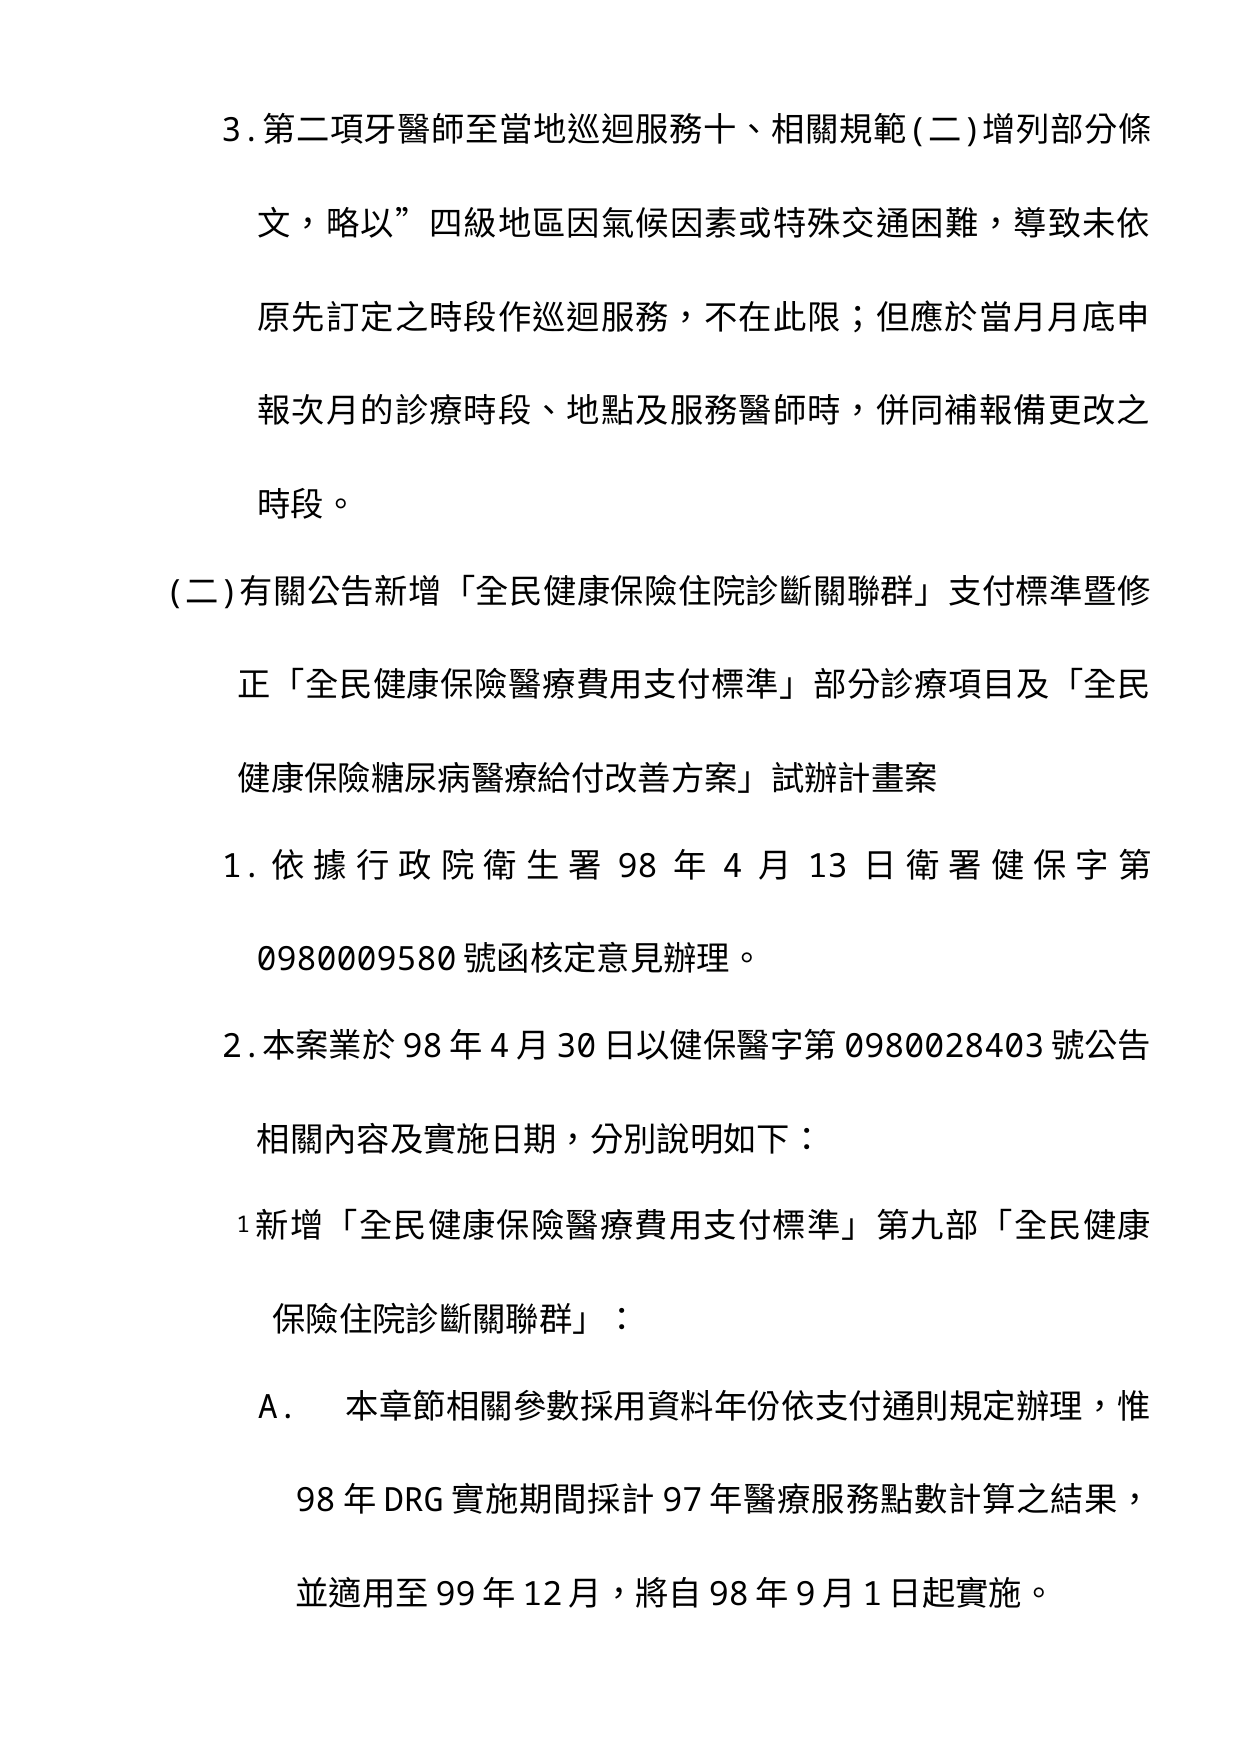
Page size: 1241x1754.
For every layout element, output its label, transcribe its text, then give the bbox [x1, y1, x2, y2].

text 1新增「全民健康保險醫療費用支付標準」第九部「全民健康保險住院診斷關聯群」： [236, 1182, 1152, 1338]
list 本章節相關參數採用資料年份依支付通則規定辦理，惟98年DRG實施期間採計97年醫療服務點數計算之結果，並適用至99年12月，將自98年9月1日起實施。 [258, 1362, 1152, 1612]
text 3.第二項牙醫師至當地巡迴服務十、相關規範(二)增列部分條文，略以”四級地區因氣候因素或特殊交通困難，導致未依原先訂定之時段作巡迴服務，不在此限；但應於當月月底申報次月的診療時段、地點及服務醫師時，併同補報備更改之時段。 [221, 85, 1152, 523]
text 1.依據行政院衛生署98年4月13日衛署健保字第0980009580號函核定意見辦理。 [222, 821, 1152, 977]
text (二)有關公告新增「全民健康保險住院診斷關聯群」支付標準暨修正「全民健康保險醫療費用支付標準」部分診療項目及「全民健康保險糖尿病醫療給付改善方案」試辦計畫案 [165, 547, 1152, 797]
text 2.本案業於98年4月30日以健保醫字第0980028403號公告相關內容及實施日期，分別說明如下： [222, 1001, 1152, 1158]
